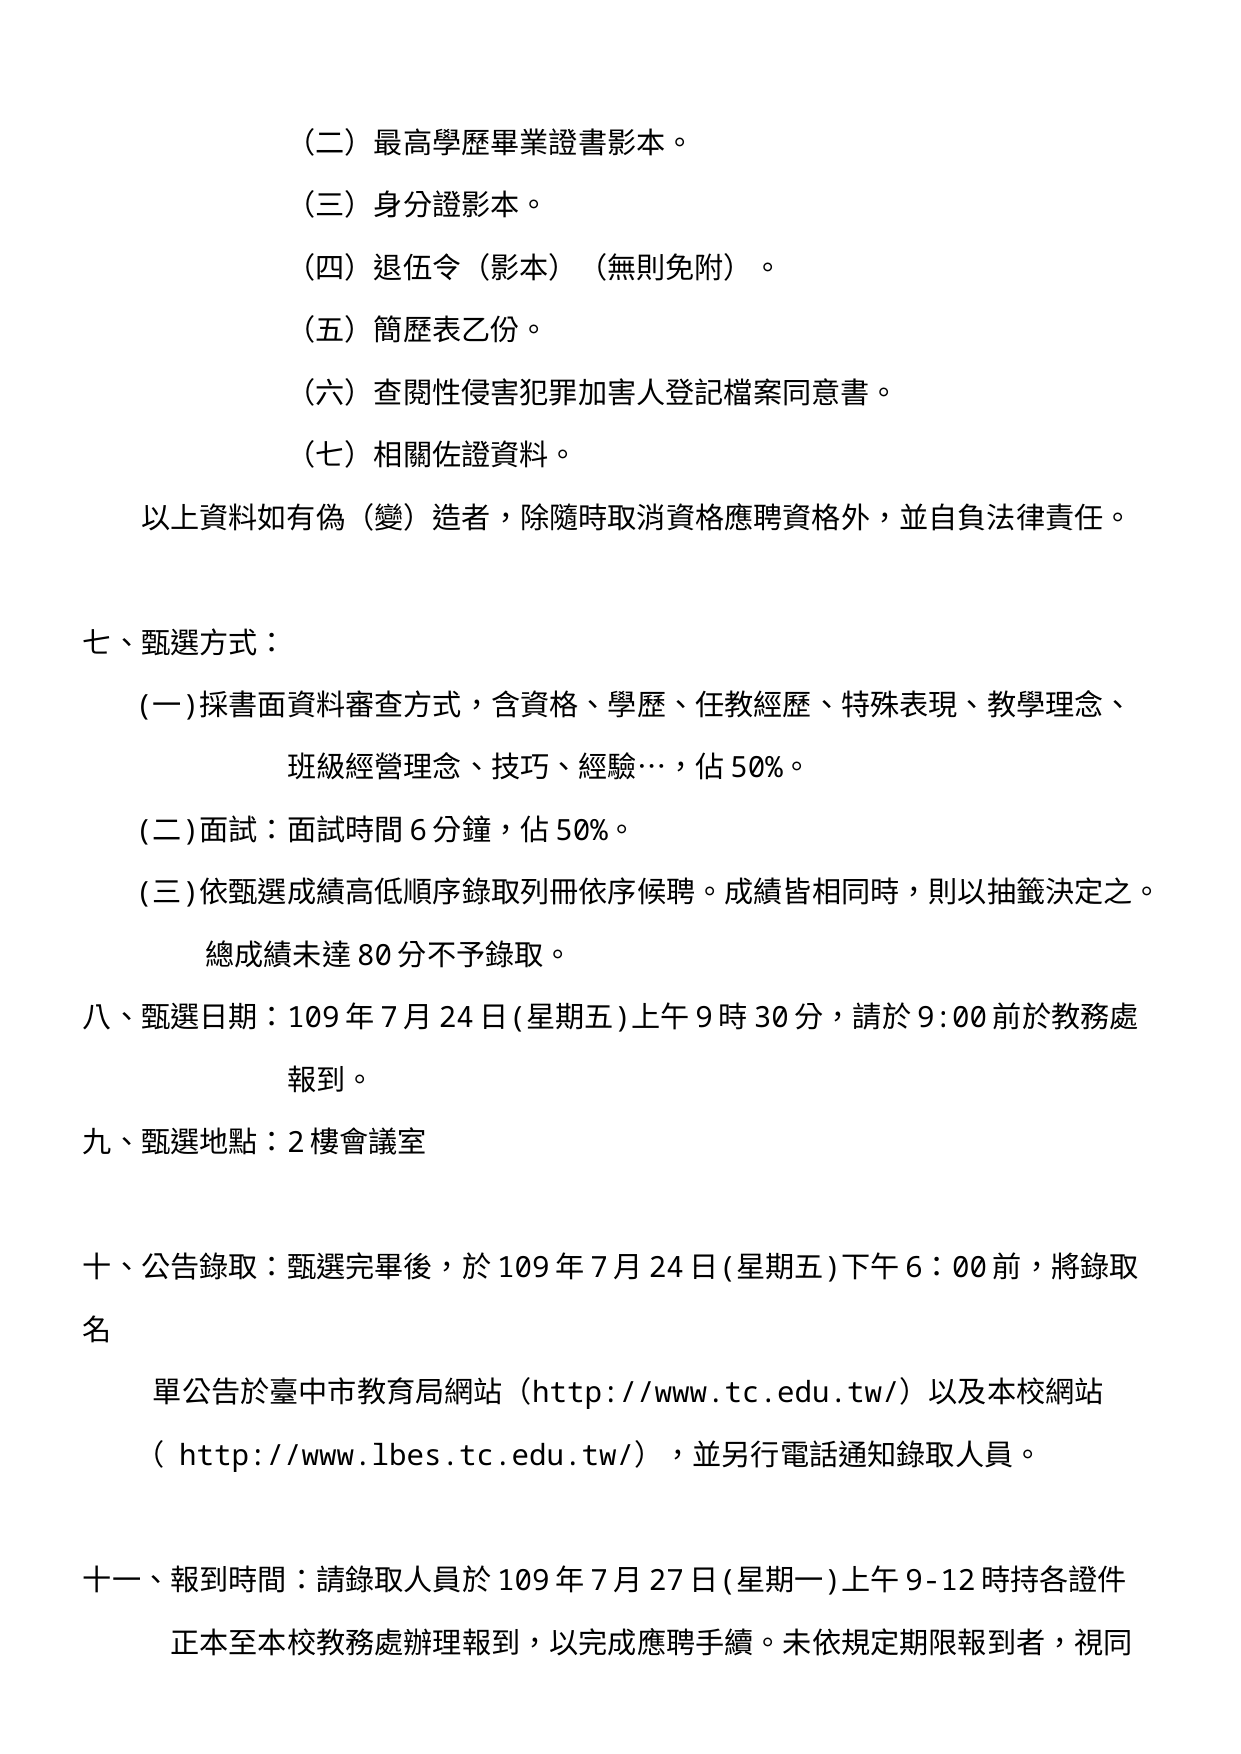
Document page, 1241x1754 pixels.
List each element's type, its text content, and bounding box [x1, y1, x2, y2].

text （ http://www.lbes.tc.edu.tw/），並另行電話通知錄取人員。 [83, 1411, 1146, 1474]
text （七）相關佐證資料。 [199, 411, 1146, 474]
text （六）查閱性侵害犯罪加害人登記檔案同意書。 [199, 349, 1146, 411]
text (二)面試：面試時間6分鐘，佔50%。 [83, 786, 1146, 849]
text 九、甄選地點：2樓會議室 [83, 1099, 1146, 1161]
text (一)採書面資料審查方式，含資格、學歷、任教經歷、特殊表現、教學理念、班級經營理念、技巧、經驗…，佔50%。 [83, 661, 1146, 786]
text （四）退伍令（影本）（無則免附）。 [199, 224, 1146, 286]
text （五）簡歷表乙份。 [199, 286, 1146, 349]
text （二）最高學歷畢業證書影本。 [199, 99, 1146, 161]
text (三)依甄選成績高低順序錄取列冊依序候聘。成績皆相同時，則以抽籤決定之。 [83, 849, 1146, 911]
text 以上資料如有偽（變）造者，除隨時取消資格應聘資格外，並自負法律責任。 [141, 474, 1146, 536]
text （三）身分證影本。 [199, 161, 1146, 224]
text 十、公告錄取：甄選完畢後，於109年7月24日(星期五)下午6：00前，將錄取名 [83, 1224, 1146, 1349]
text 十一、報到時間：請錄取人員於109年7月27日(星期一)上午9-12時持各證件正本至本校教務處辦理報到，以完成應聘手續。未依規定期限報到者，視同 [83, 1536, 1146, 1661]
text 七、甄選方式： [83, 599, 1146, 661]
text 總成績未達80分不予錄取。 [83, 911, 1146, 974]
text 單公告於臺中市教育局網站（http://www.tc.edu.tw/）以及本校網站 [83, 1349, 1146, 1411]
text 八、甄選日期：109年7月24日(星期五)上午9時30分，請於9:00前於教務處報到。 [83, 974, 1146, 1099]
